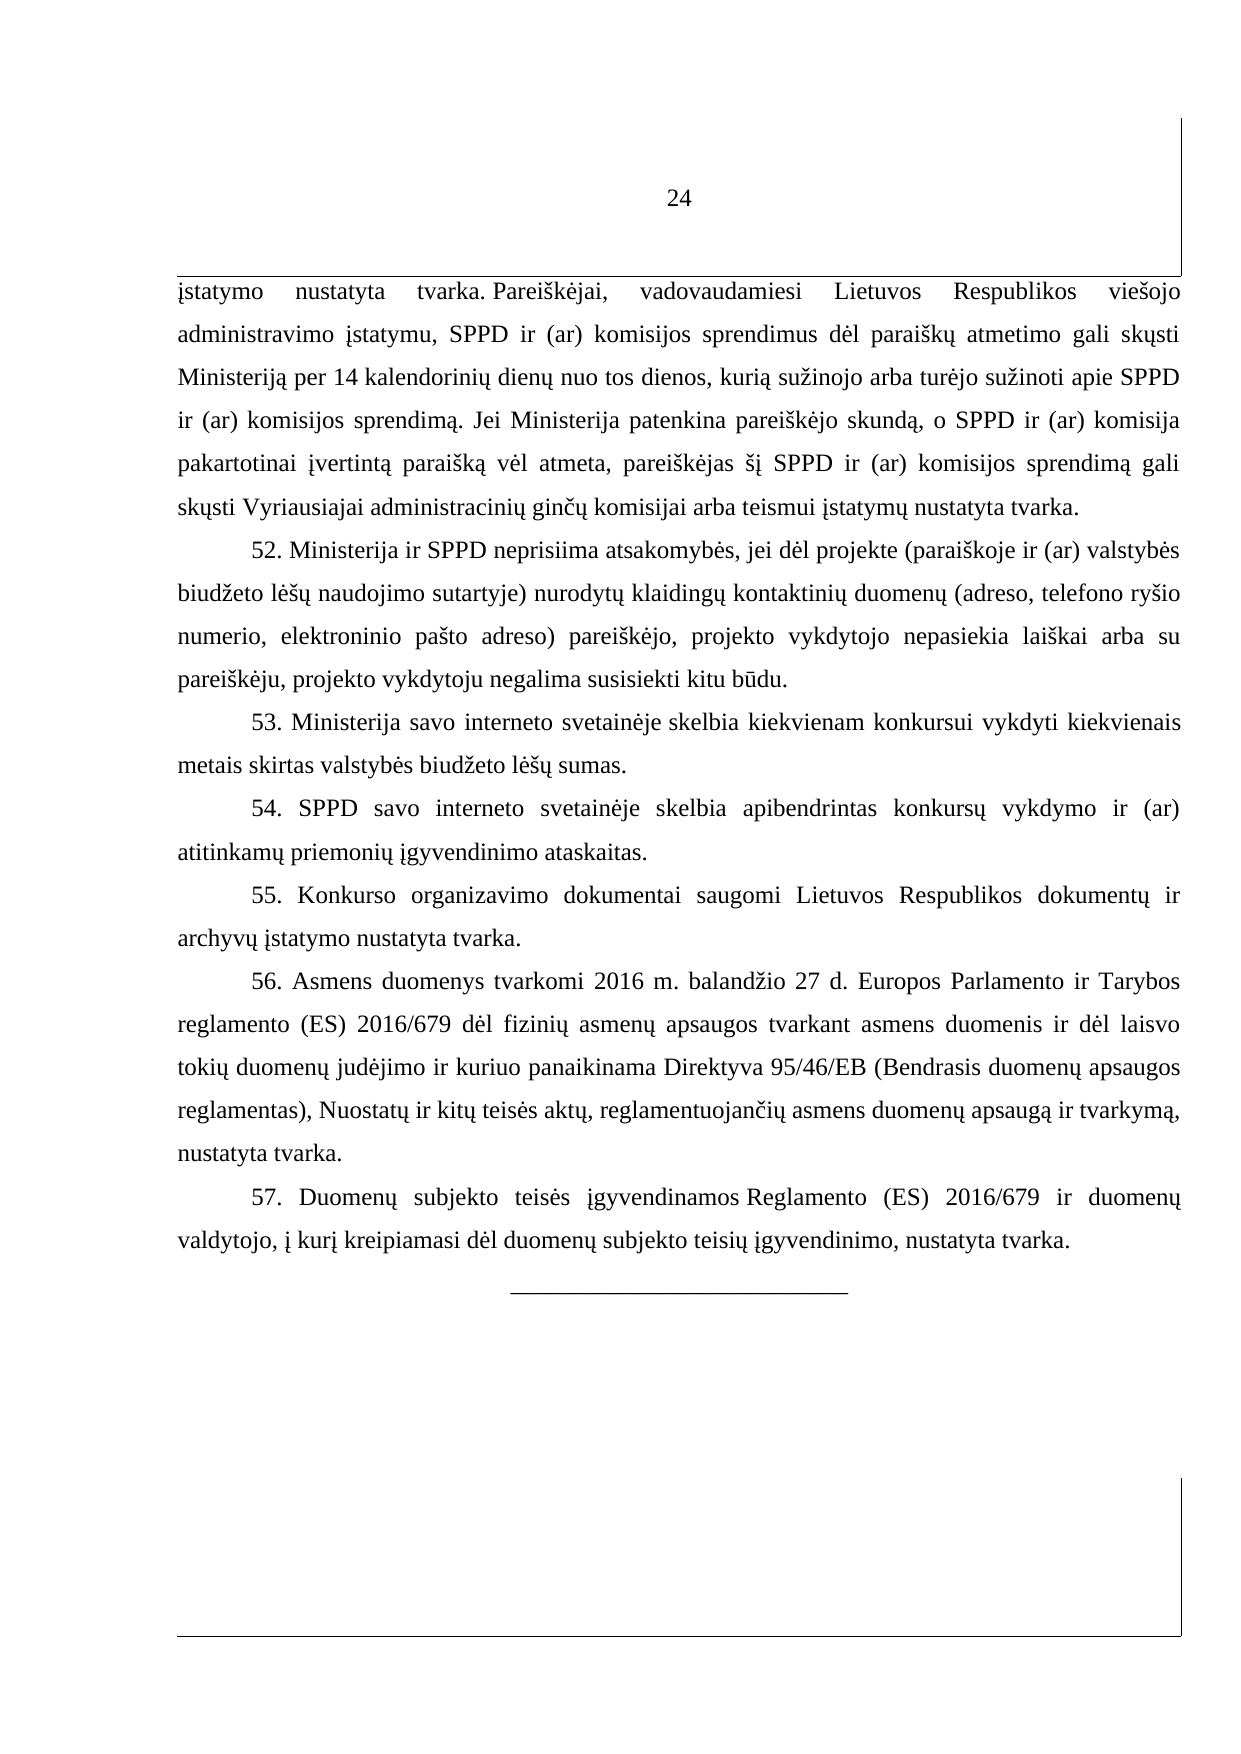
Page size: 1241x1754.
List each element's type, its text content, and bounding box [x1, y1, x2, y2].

text 56. Asmens duomenys tvarkomi 2016 m. balandžio 27 d. Europos Parlamento ir Tarybos reglamento (ES) 2016/679 dėl fizinių asmenų apsaugos tvarkant asmens duomenis ir dėl laisvo tokių duomenų judėjimo ir kuriuo panaikinama Direktyva 95/46/EB (Bendrasis duomenų apsaugos reglamentas), Nuostatų ir kitų teisės aktų, reglamentuojančių asmens duomenų apsaugą ir tvarkymą, nustatyta tvarka. [177, 966, 1181, 1167]
text 54. SPPD savo interneto svetainėje skelbia apibendrintas konkursų vykdymo ir (ar) atitinkamų priemonių įgyvendinimo ataskaitas. [177, 793, 1181, 865]
text 53. Ministerija savo interneto svetainėje skelbia kiekvienam konkursui vykdyti kiekvienais metais skirtas valstybės biudžeto lėšų sumas. [177, 707, 1181, 779]
text 57. Duomenų subjekto teisės įgyvendinamos Reglamento (ES) 2016/679 ir duomenų valdytojo, į kurį kreipiamasi dėl duomenų subjekto teisių įgyvendinimo, nustatyta tvarka. [177, 1182, 1181, 1253]
text 52. Ministerija ir SPPD neprisiima atsakomybės, jei dėl projekte (paraiškoje ir (ar) valstybės biudžeto lėšų naudojimo sutartyje) nurodytų klaidingų kontaktinių duomenų (adreso, telefono ryšio numerio, elektroninio pašto adreso) pareiškėjo, projekto vykdytojo nepasiekia laiškai arba su pareiškėju, projekto vykdytoju negalima susisiekti kitu būdu. [177, 535, 1181, 693]
text ___________________________ [177, 1268, 1181, 1297]
text 55. Konkurso organizavimo dokumentai saugomi Lietuvos Respublikos dokumentų ir archyvų įstatymo nustatyta tvarka. [177, 880, 1181, 952]
text įstatymo nustatyta tvarka. Pareiškėjai, vadovaudamiesi Lietuvos Respublikos viešojo administravimo įstatymu, SPPD ir (ar) komisijos sprendimus dėl paraiškų atmetimo gali skųsti Ministeriją per 14 kalendorinių dienų nuo tos dienos, kurią sužinojo arba turėjo sužinoti apie SPPD ir (ar) komisijos sprendimą. Jei Ministerija patenkina pareiškėjo skundą, o SPPD ir (ar) komisija pakartotinai įvertintą paraišką vėl atmeta, pareiškėjas šį SPPD ir (ar) komisijos sprendimą gali skųsti Vyriausiajai administracinių ginčų komisijai arba teismui įstatymų nustatyta tvarka. [177, 276, 1181, 520]
